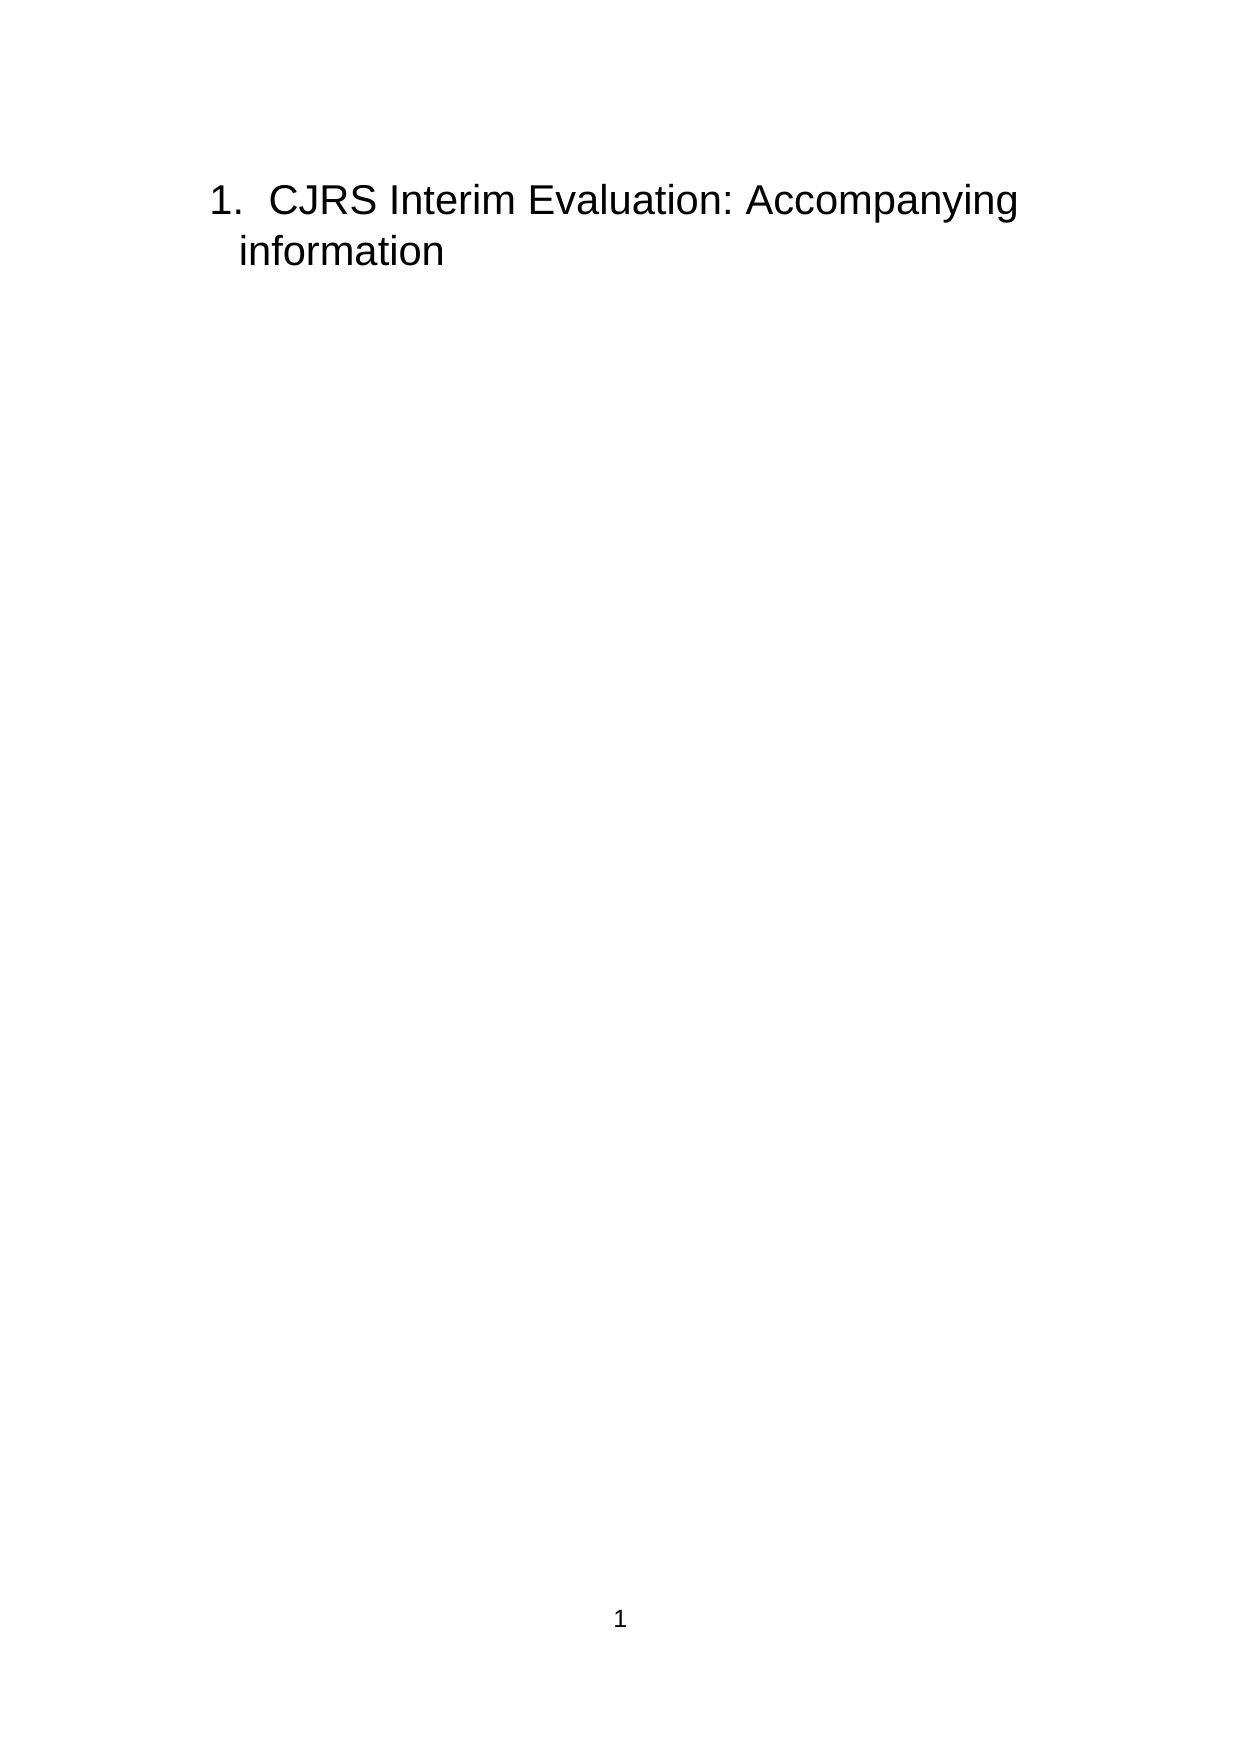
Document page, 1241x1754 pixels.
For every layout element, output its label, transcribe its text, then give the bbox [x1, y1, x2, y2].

subtitle CJRS Interim Evaluation: Accompanying information [209, 175, 1090, 274]
